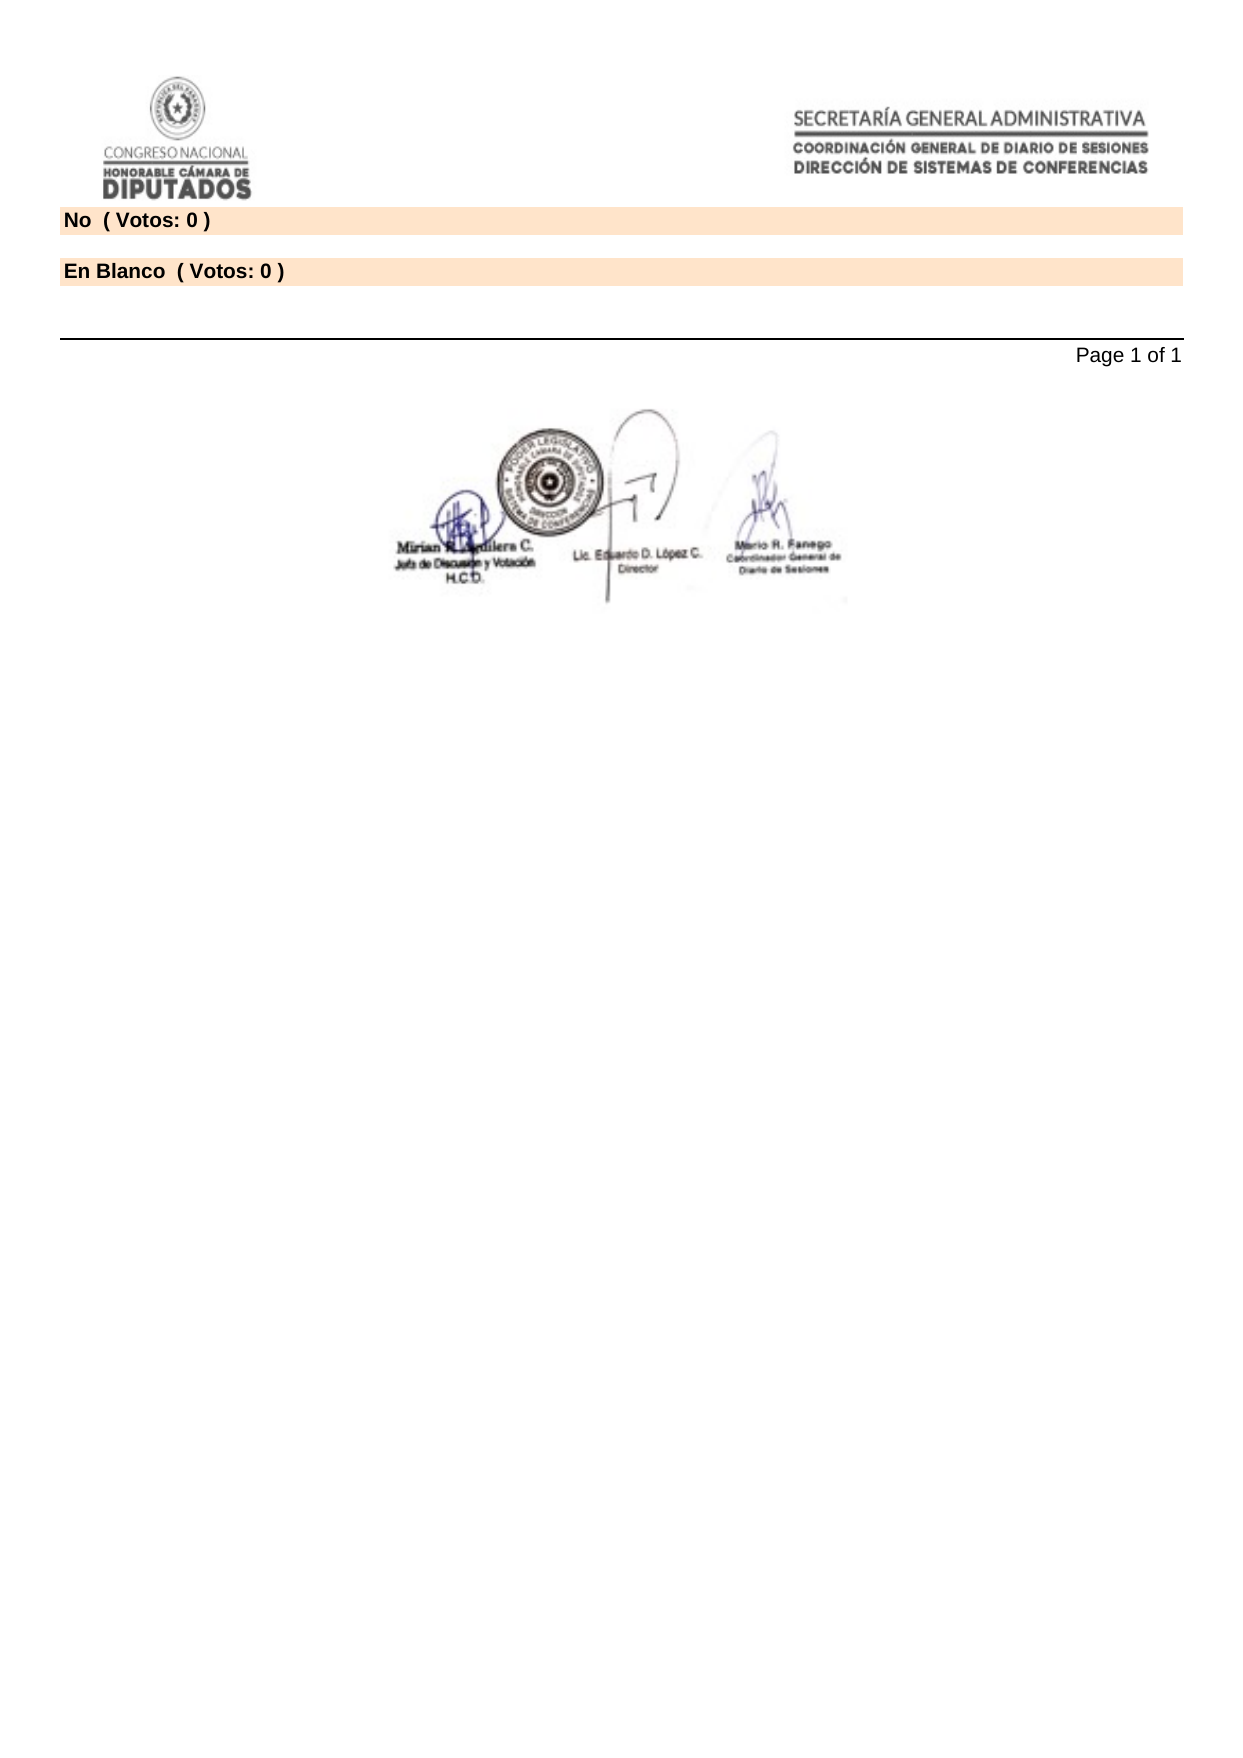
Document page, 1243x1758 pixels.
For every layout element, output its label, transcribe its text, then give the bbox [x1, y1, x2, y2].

table_cell [831, 309, 1168, 337]
table_cell [60, 286, 1183, 309]
table_cell No ( Votos: 0 ) [60, 207, 1183, 235]
table_cell [815, 309, 831, 337]
table_cell En Blanco ( Votos: 0 ) [60, 258, 1183, 286]
table_cell [125, 309, 462, 337]
table_cell [1184, 342, 1189, 376]
table_cell [462, 309, 476, 337]
table_cell [60, 309, 124, 337]
table_cell [1184, 286, 1189, 309]
table_cell [1184, 207, 1189, 235]
table_cell [1184, 235, 1189, 258]
table_cell [1184, 309, 1189, 337]
table_cell [1168, 309, 1183, 337]
table_cell [476, 309, 815, 337]
table_cell Page 1 of 1 [827, 342, 1183, 376]
table_cell [60, 342, 827, 376]
table_cell [1184, 258, 1189, 286]
table_cell [60, 235, 1183, 258]
